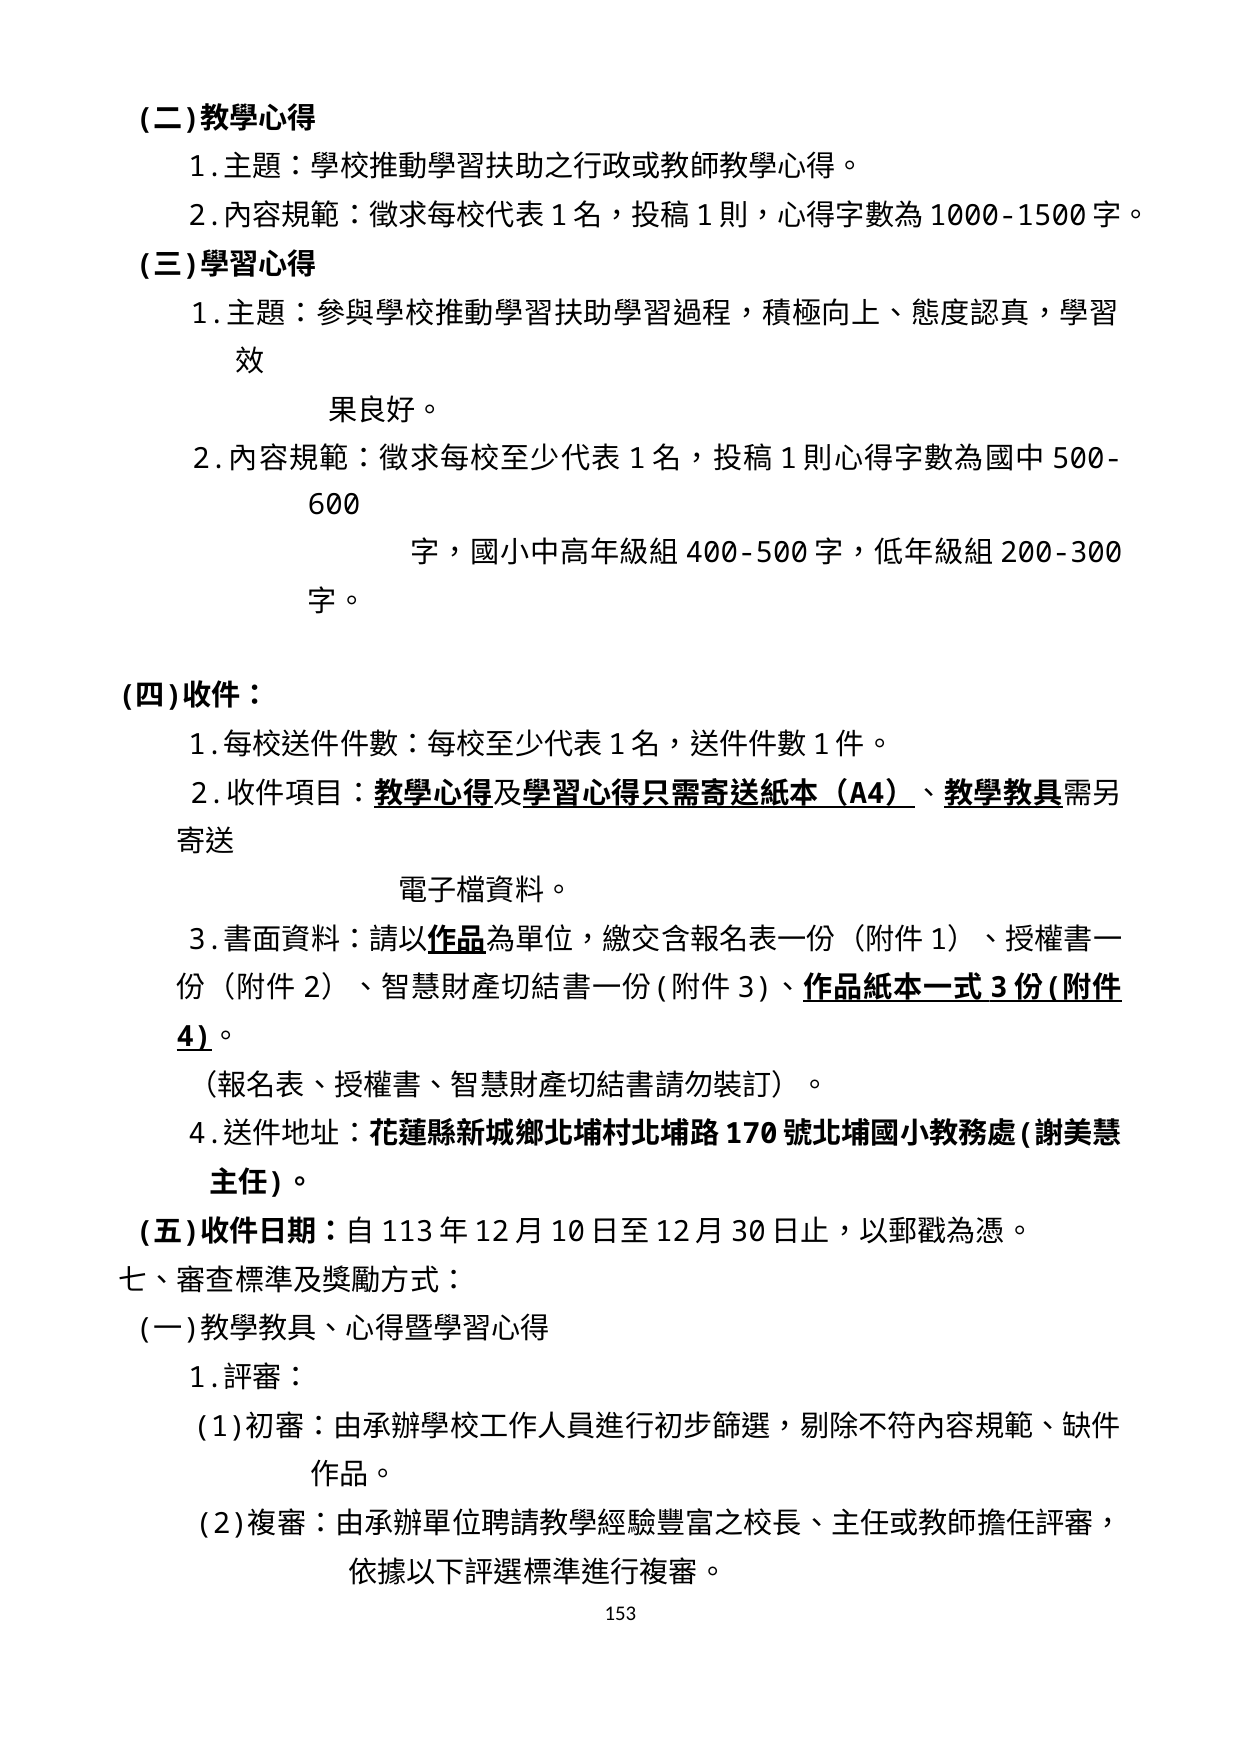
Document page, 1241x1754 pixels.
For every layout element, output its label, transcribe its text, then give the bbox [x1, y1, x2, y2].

subtitle (二)教學心得 [118, 94, 1122, 137]
subtitle 1.評審： [118, 1353, 1122, 1396]
subtitle 4.送件地址：花蓮縣新城鄉北埔村北埔路170號北埔國小教務處(謝美慧 主任)。 [118, 1110, 1122, 1201]
subtitle （報名表、授權書、智慧財產切結書請勿裝訂）。 [118, 1061, 1122, 1104]
subtitle (1)初審：由承辦學校工作人員進行初步篩選，剔除不符內容規範、缺件作品。 [193, 1402, 1122, 1493]
subtitle 2.收件項目：教學心得及學習心得只需寄送紙本（A4）、教學教具需另寄送 [118, 769, 1122, 860]
subtitle 3.書面資料：請以作品為單位，繳交含報名表一份（附件1）、授權書一份（附件2）、智慧財產切結書一份(附件3)、作品紙本一式3份(附件4)。 [118, 915, 1122, 1055]
subtitle 2.內容規範：徵求每校至少代表1名，投稿1則心得字數為國中500-600 [118, 435, 1122, 523]
subtitle (三)學習心得 [118, 240, 1122, 283]
subtitle (2)複審：由承辦單位聘請教學經驗豐富之校長、主任或教師擔任評審， [151, 1499, 1122, 1542]
subtitle (四)收件： [118, 672, 1122, 714]
subtitle (一)教學教具、心得暨學習心得 [118, 1305, 1122, 1347]
subtitle 2.內容規範：徵求每校代表1名，投稿1則，心得字數為1000-1500字。 [118, 192, 1122, 234]
subtitle 依據以下評選標準進行複審。 [120, 1548, 1122, 1591]
subtitle 1.主題：學校推動學習扶助之行政或教師教學心得。 [118, 143, 1122, 185]
subtitle 果良好。 [118, 386, 1122, 429]
subtitle 1.每校送件件數：每校至少代表1名，送件件數1件。 [118, 721, 1122, 763]
subtitle 字，國小中高年級組400-500字，低年級組200-300字。 [118, 529, 1122, 620]
subtitle (五)收件日期：自113年12月10日至12月30日止，以郵戳為憑。 [118, 1207, 1122, 1250]
subtitle 電子檔資料。 [118, 867, 1122, 909]
subtitle 七、審查標準及獎勵方式： [118, 1256, 1122, 1298]
subtitle 1.主題：參與學校推動學習扶助學習過程，積極向上、態度認真，學習效 [118, 289, 1122, 380]
